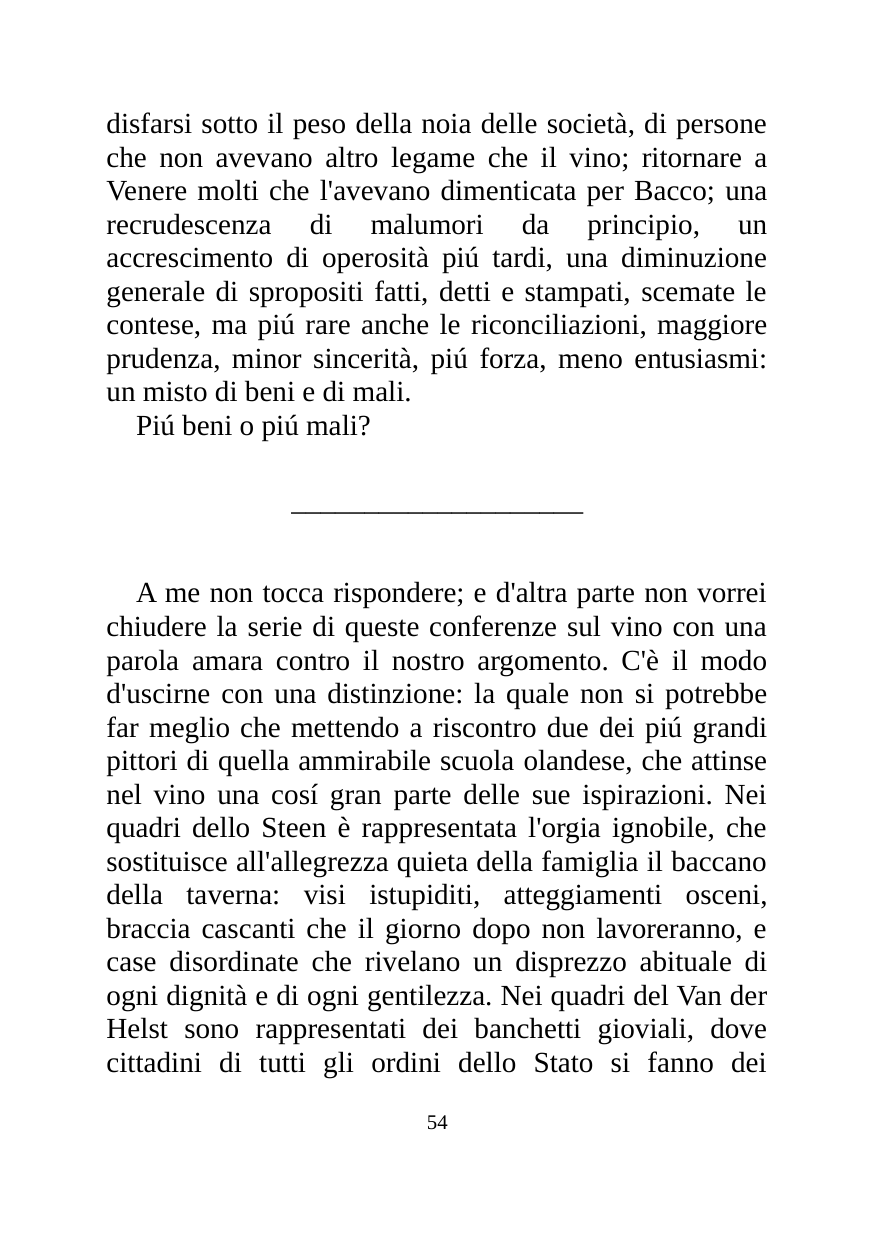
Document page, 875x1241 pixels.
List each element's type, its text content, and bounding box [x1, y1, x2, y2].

text disfarsi sotto il peso della noia delle società, di persone che non avevano altro legame che il vino; ritornare a Venere molti che l'avevano dimenticata per Bacco; una recrudescenza di malumori da principio, un accrescimento di operosità piú tardi, una diminuzione generale di spropositi fatti, detti e stampati, scemate le contese, ma piú rare anche le riconciliazioni, maggiore prudenza, minor sincerità, piú forza, meno entusiasmi: un misto di beni e di mali. [106, 106, 768, 408]
text ____________________ [106, 483, 768, 517]
text A me non tocca rispondere; e d'altra parte non vorrei chiudere la serie di queste conferenze sul vino con una parola amara contro il nostro argomento. C'è il modo d'uscirne con una distinzione: la quale non si potrebbe far meglio che mettendo a riscontro due dei piú grandi pittori di quella ammirabile scuola olandese, che attinse nel vino una cosí gran parte delle sue ispirazioni. Nei quadri dello Steen è rappresentata l'orgia ignobile, che sostituisce all'allegrezza quieta della famiglia il baccano della taverna: visi istupiditi, atteggiamenti osceni, braccia cascanti che il giorno dopo non lavoreranno, e case disordinate che rivelano un disprezzo abituale di ogni dignità e di ogni gentilezza. Nei quadri del Van der Helst sono rappresentati dei banchetti gioviali, dove cittadini di tutti gli ordini dello Stato si fanno dei [106, 576, 768, 1079]
text Piú beni o piú mali? [106, 408, 768, 442]
